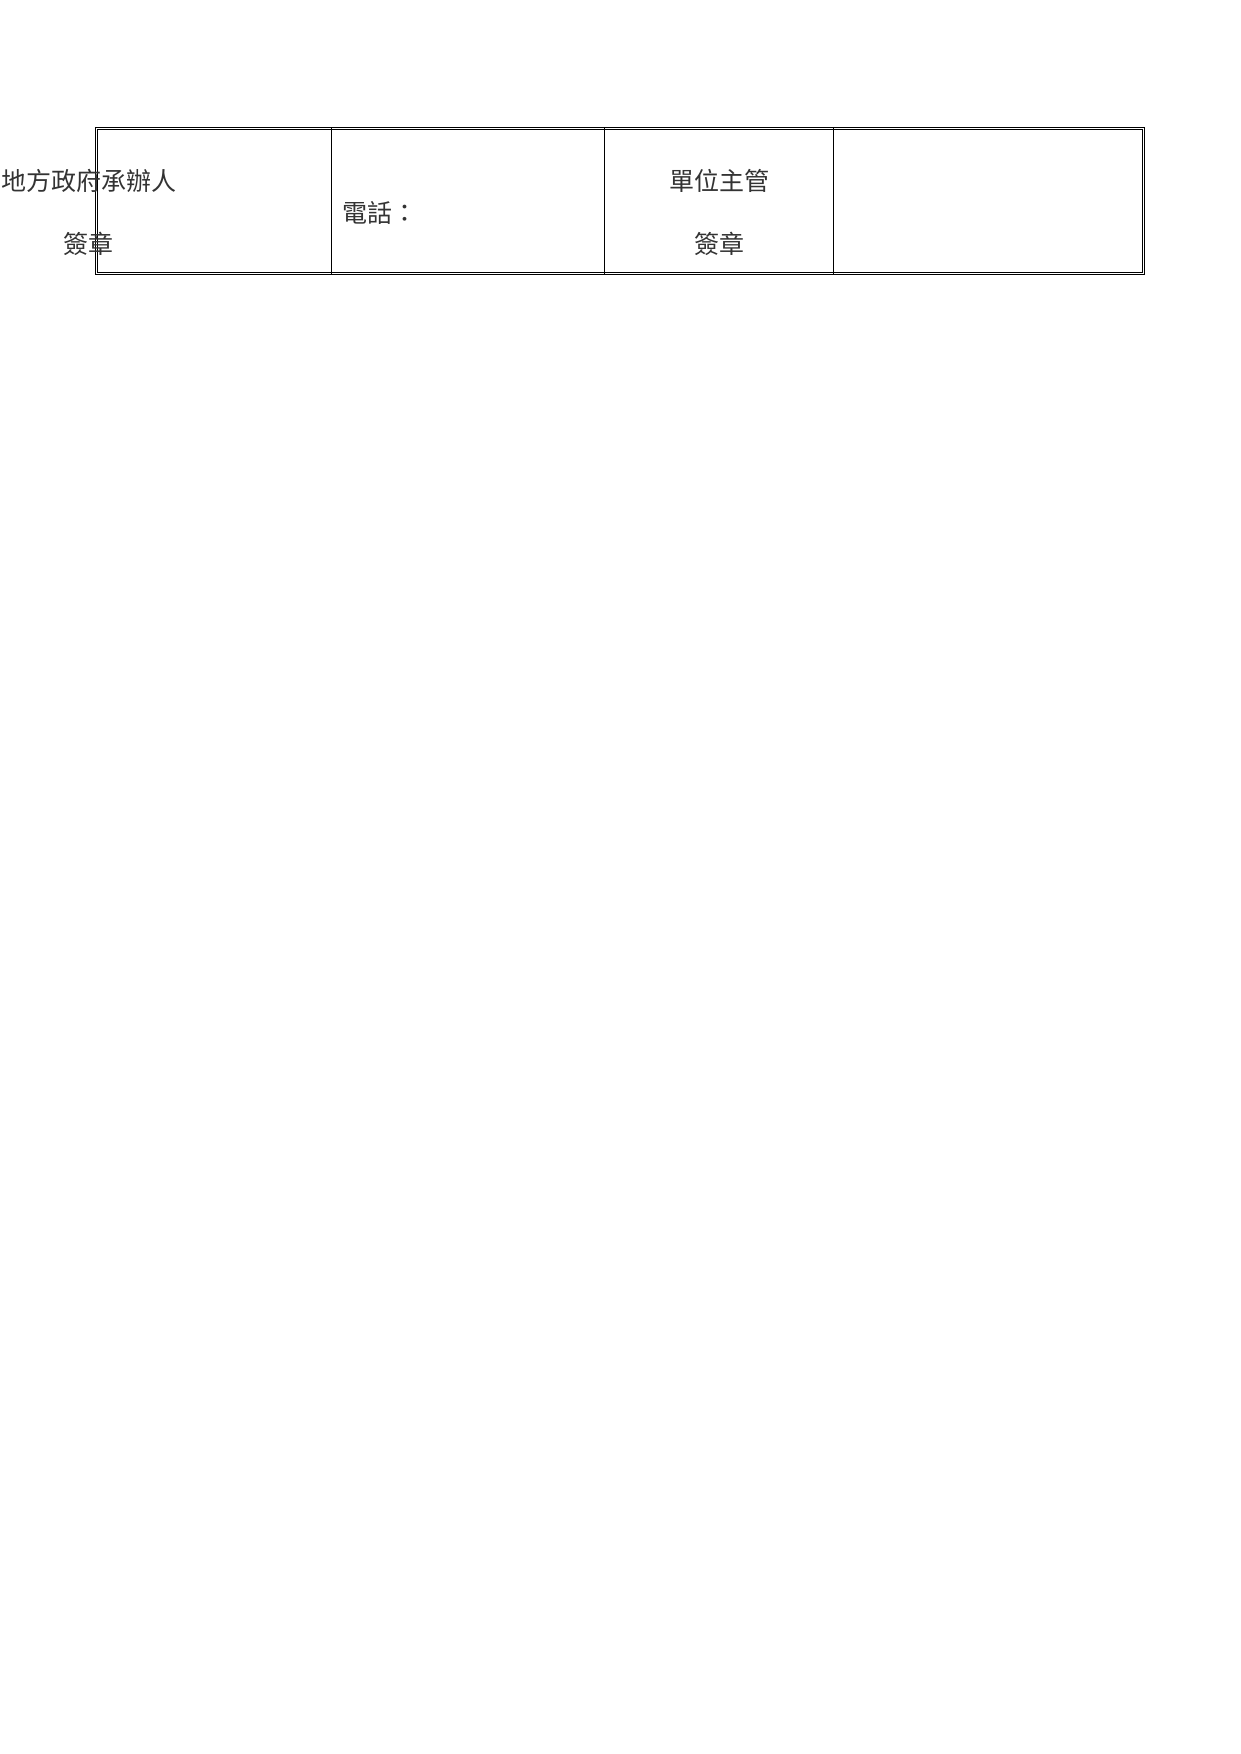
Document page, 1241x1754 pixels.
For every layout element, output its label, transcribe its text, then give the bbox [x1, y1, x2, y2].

table_cell 地方政府承辦人 簽章 [98, 130, 331, 272]
table_cell 電話： [332, 130, 604, 272]
table_cell [834, 130, 1142, 272]
table_cell 單位主管 簽章 [605, 130, 833, 272]
